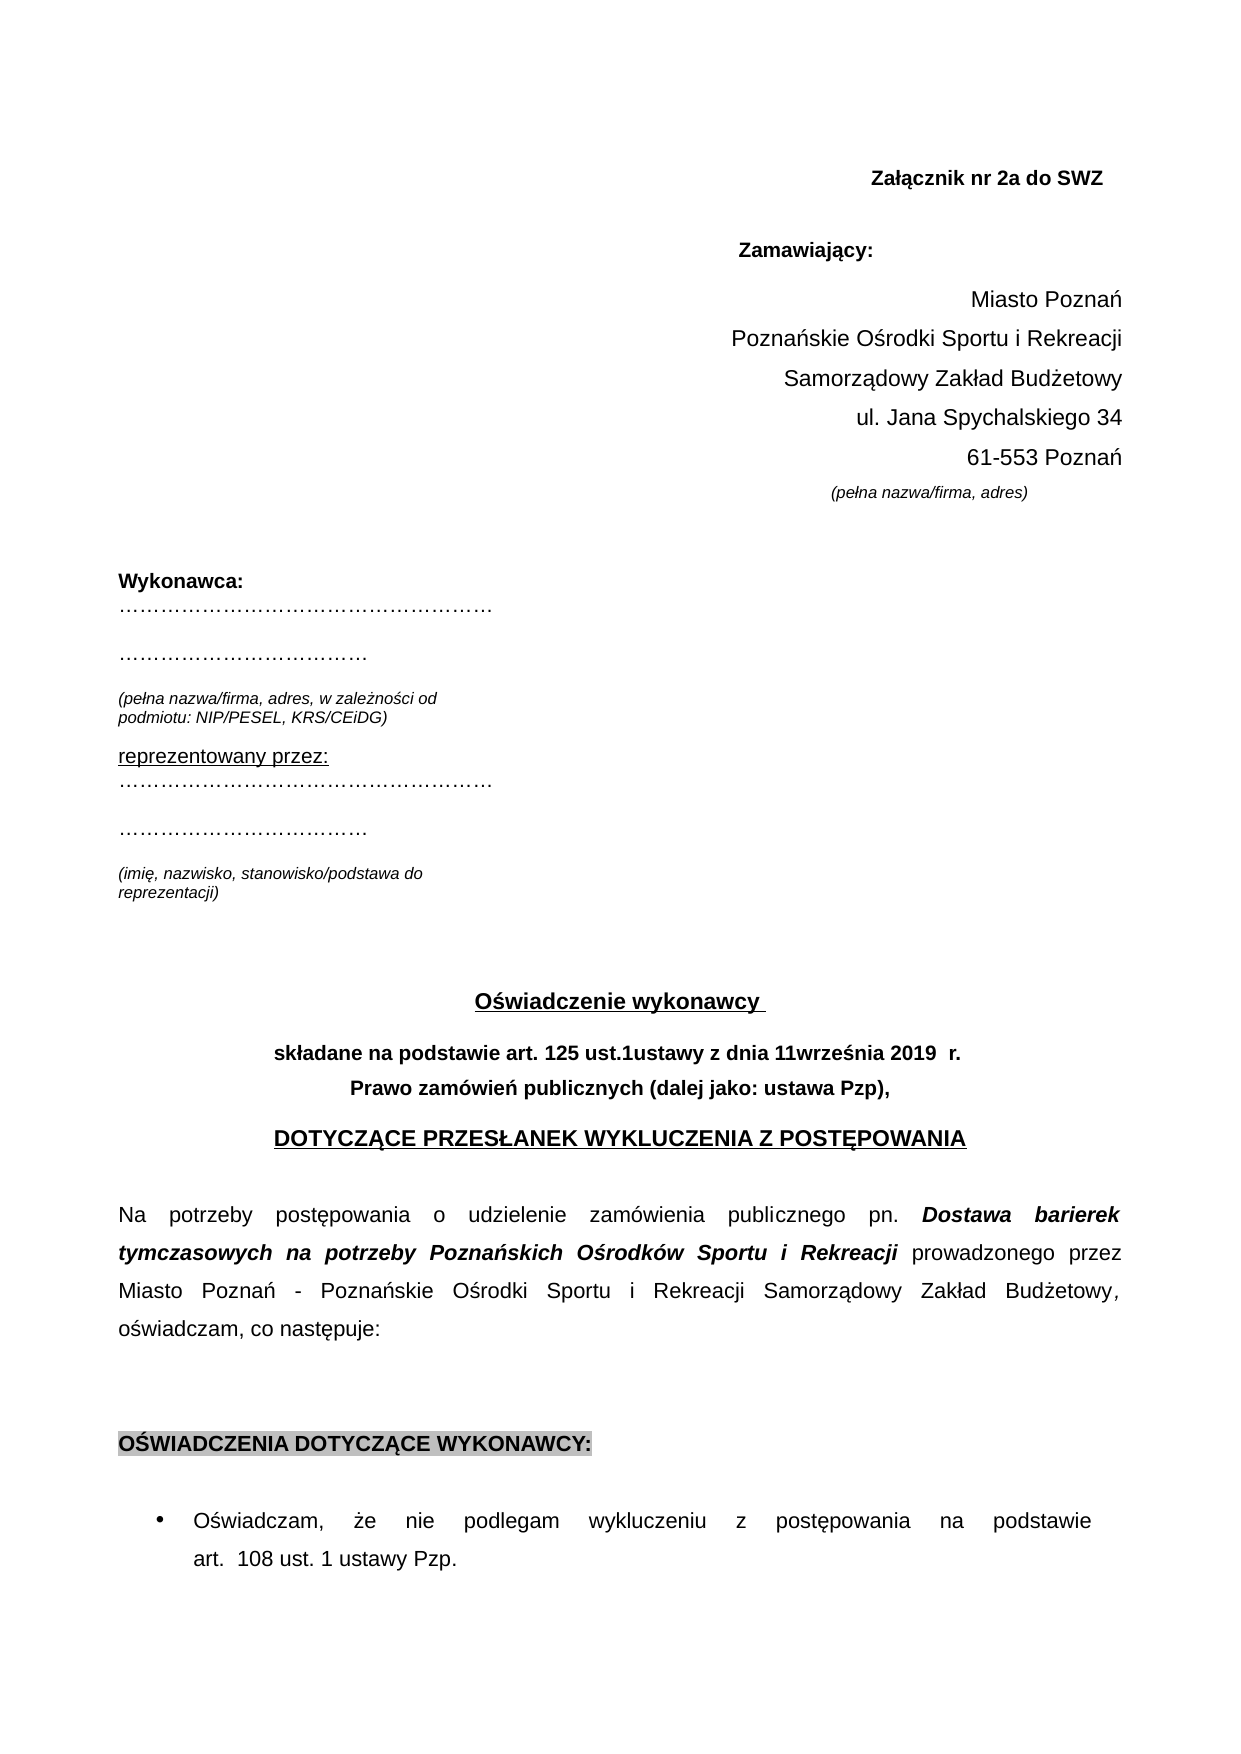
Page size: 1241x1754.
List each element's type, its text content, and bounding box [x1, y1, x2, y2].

list Oświadczam, że nie podlegam wykluczeniu z postępowania na podstawie art. 108 ust. 1 ustawy Pzp. [156, 1508, 1122, 1572]
text składane na podstawie art. 125 ust.1ustawy z dnia 11września 2019 r. [118, 1040, 1122, 1064]
text ……………………………………………………………………………… [118, 593, 502, 665]
text reprezentowany przez: [118, 744, 1122, 768]
text (imię, nazwisko, stanowisko/podstawa do reprezentacji) [118, 864, 502, 902]
text Miasto Poznań [118, 286, 1122, 312]
text Poznańskie Ośrodki Sportu i Rekreacji [118, 325, 1122, 352]
text Wykonawca: [118, 569, 1122, 593]
text Na potrzeby postępowania o udzielenie zamówienia publicznego pn. Dostawa barierek tymczasowych na potrzeby Poznańskich Ośrodków Sportu i Rekreacji prowadzonego przez Miasto Poznań - Poznańskie Ośrodki Sportu i Rekreacji Samorządowy Zakład Budżetowy, oświadczam, co następuje: [118, 1202, 1122, 1341]
text Załącznik nr 2a do SWZ [664, 166, 1122, 190]
text 61-553 Poznań [118, 444, 1122, 470]
text Samorządowy Zakład Budżetowy [118, 365, 1122, 391]
text Oświadczenie wykonawcy [118, 988, 1122, 1015]
text (pełna nazwa/firma, adres) [738, 483, 1122, 502]
text Zamawiający: [664, 238, 1122, 262]
text ul. Jana Spychalskiego 34 [118, 404, 1122, 431]
text DOTYCZĄCE PRZESŁANEK WYKLUCZENIA Z POSTĘPOWANIA [118, 1125, 1122, 1151]
text Prawo zamówień publicznych (dalej jako: ustawa Pzp), [118, 1076, 1122, 1100]
text ……………………………………………………………………………… [118, 768, 502, 840]
text OŚWIADCZENIA DOTYCZĄCE WYKONAWCY: [118, 1431, 1122, 1456]
text (pełna nazwa/firma, adres, w zależności od podmiotu: NIP/PESEL, KRS/CEiDG) [118, 689, 502, 727]
